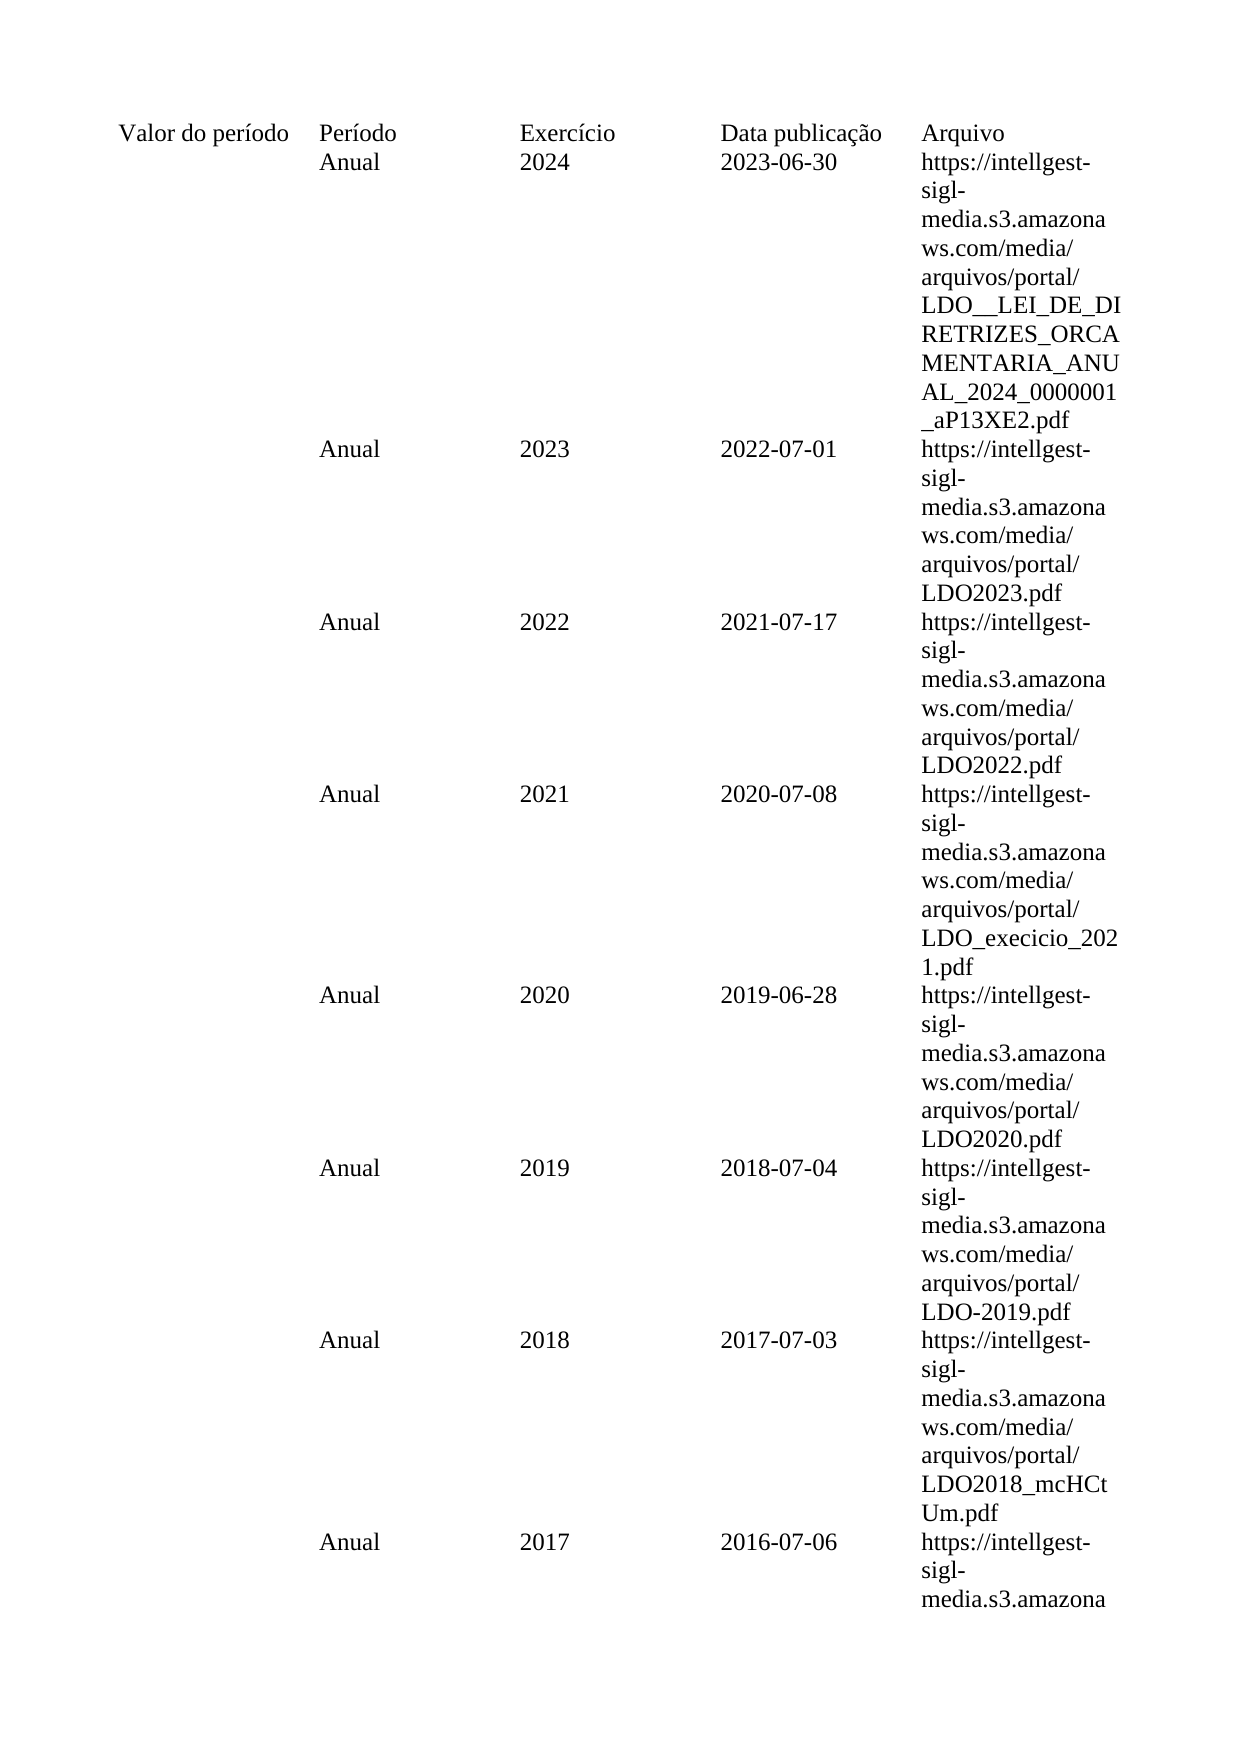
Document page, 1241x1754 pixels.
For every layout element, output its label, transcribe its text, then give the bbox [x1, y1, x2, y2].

table_cell 2017-07-03 [720, 1326, 921, 1527]
table_cell 2020-07-08 [720, 779, 921, 981]
table_header Arquivo [921, 118, 1122, 147]
table_cell 2023-06-30 [720, 147, 921, 434]
table_cell 2019-06-28 [720, 981, 921, 1153]
table_header Valor do período [118, 118, 319, 147]
table_cell Anual [319, 1527, 519, 1613]
table_cell Anual [319, 1326, 519, 1527]
table_cell Anual [319, 779, 519, 981]
table_cell [118, 1527, 319, 1613]
table_cell 2023 [520, 434, 720, 607]
table_cell [118, 147, 319, 434]
table_cell https://intellgest-sigl-media.s3.amazonaws.com/media/arquivos/portal/LDO2018_mcHCtUm.pdf [921, 1326, 1122, 1527]
table_cell [118, 981, 319, 1153]
table_cell https://intellgest-sigl-media.s3.amazonaws.com/media/arquivos/portal/LDO-2019.pdf [921, 1153, 1122, 1326]
table_header Exercício [520, 118, 720, 147]
table_cell 2024 [520, 147, 720, 434]
table_cell https://intellgest-sigl-media.s3.amazona [921, 1527, 1122, 1613]
table_cell 2021 [520, 779, 720, 981]
table_cell 2022 [520, 607, 720, 779]
table_cell [118, 779, 319, 981]
table_cell Anual [319, 147, 519, 434]
table_cell 2019 [520, 1153, 720, 1326]
table_cell 2016-07-06 [720, 1527, 921, 1613]
table_cell [118, 1326, 319, 1527]
table_cell https://intellgest-sigl-media.s3.amazonaws.com/media/arquivos/portal/LDO2022.pdf [921, 607, 1122, 779]
table_cell Anual [319, 434, 519, 607]
table_cell Anual [319, 1153, 519, 1326]
table_header Data publicação [720, 118, 921, 147]
table_cell Anual [319, 607, 519, 779]
table_cell [118, 607, 319, 779]
table_cell 2018-07-04 [720, 1153, 921, 1326]
table_header Período [319, 118, 519, 147]
table_cell [118, 434, 319, 607]
table_cell https://intellgest-sigl-media.s3.amazonaws.com/media/arquivos/portal/LDO2023.pdf [921, 434, 1122, 607]
table_cell 2022-07-01 [720, 434, 921, 607]
table_cell https://intellgest-sigl-media.s3.amazonaws.com/media/arquivos/portal/LDO__LEI_DE_DIRETRIZES_ORCAMENTARIA_ANUAL_2024_0000001_aP13XE2.pdf [921, 147, 1122, 434]
table_cell Anual [319, 981, 519, 1153]
table_cell 2021-07-17 [720, 607, 921, 779]
table_cell 2018 [520, 1326, 720, 1527]
table_cell https://intellgest-sigl-media.s3.amazonaws.com/media/arquivos/portal/LDO_execicio_2021.pdf [921, 779, 1122, 981]
table_cell https://intellgest-sigl-media.s3.amazonaws.com/media/arquivos/portal/LDO2020.pdf [921, 981, 1122, 1153]
table_cell 2020 [520, 981, 720, 1153]
table_cell [118, 1153, 319, 1326]
table_cell 2017 [520, 1527, 720, 1613]
